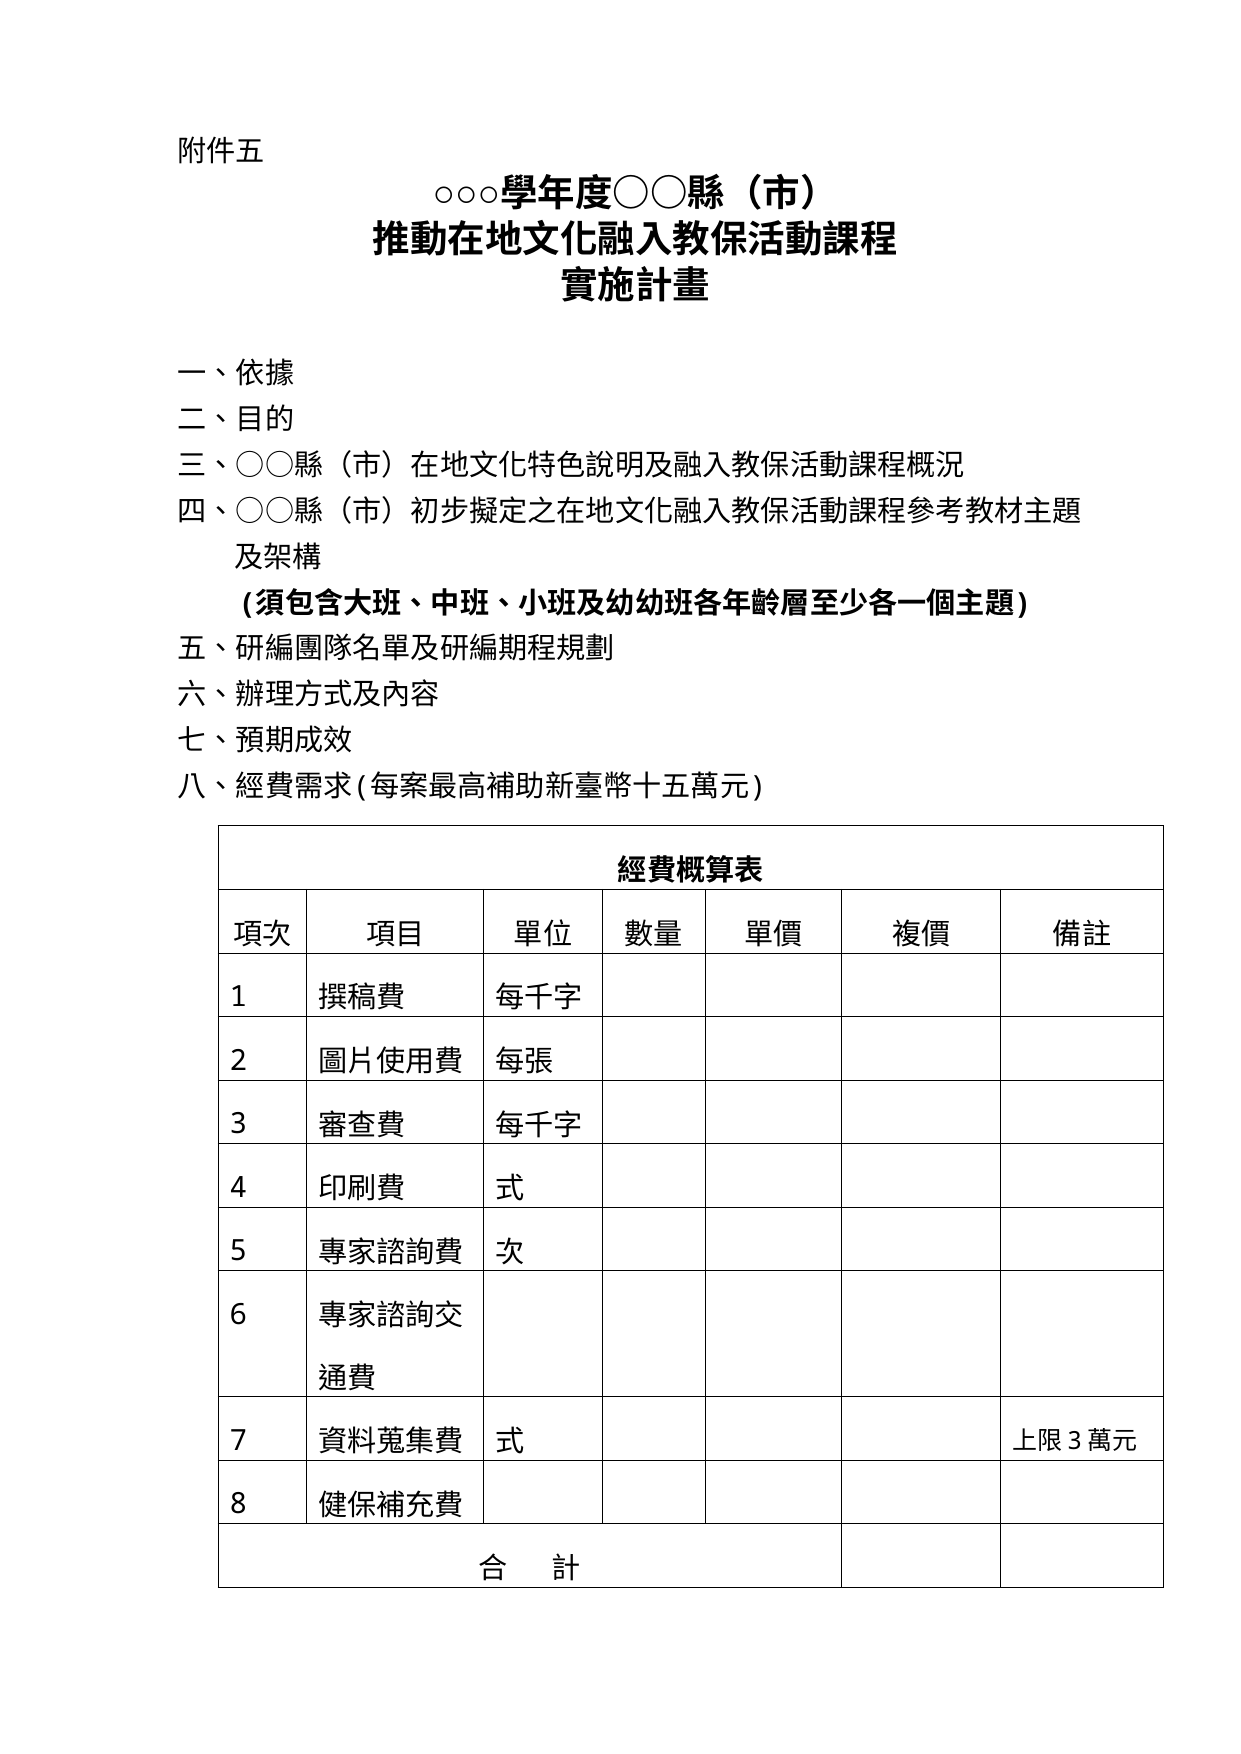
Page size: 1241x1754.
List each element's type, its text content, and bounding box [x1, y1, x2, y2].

table_cell 式 [484, 1144, 602, 1207]
table_cell 備註 [1001, 890, 1163, 952]
table_cell 6 [219, 1271, 306, 1396]
table_cell 印刷費 [307, 1144, 483, 1207]
table_cell [1001, 1144, 1163, 1207]
table_cell [842, 1208, 1000, 1270]
table_cell 撰稿費 [307, 954, 483, 1016]
table_cell [706, 954, 841, 1016]
table_cell [1001, 1017, 1163, 1079]
table_cell [603, 1081, 705, 1143]
text 五、研編團隊名單及研編期程規劃 [177, 622, 1092, 668]
table_header 經費概算表 [219, 826, 1163, 889]
text 八、經費需求(每案最高補助新臺幣十五萬元) [177, 760, 1092, 806]
text ○○○學年度○○縣（市） [177, 170, 1092, 216]
table_cell 3 [219, 1081, 306, 1143]
table_cell [706, 1397, 841, 1460]
table_cell [484, 1271, 602, 1396]
text 七、預期成效 [177, 714, 1092, 760]
table_cell [603, 1208, 705, 1270]
table_cell [706, 1017, 841, 1079]
table_cell 4 [219, 1144, 306, 1207]
table_cell [603, 1397, 705, 1460]
table_cell [1001, 1461, 1163, 1523]
table_cell [842, 954, 1000, 1016]
text (須包含大班、中班、小班及幼幼班各年齡層至少各一個主題) [234, 576, 1092, 622]
table_cell 式 [484, 1397, 602, 1460]
table_cell [842, 1081, 1000, 1143]
table_cell [842, 1524, 1000, 1587]
table_cell 每張 [484, 1017, 602, 1079]
text 二、目的 [177, 393, 1092, 439]
table_cell [484, 1461, 602, 1523]
table_cell [603, 1017, 705, 1079]
table_cell 複價 [842, 890, 1000, 952]
table_cell 每千字 [484, 954, 602, 1016]
table_cell [1001, 1208, 1163, 1270]
table_cell [842, 1271, 1000, 1396]
table_cell [1001, 1271, 1163, 1396]
table_cell 健保補充費 [307, 1461, 483, 1523]
table_cell [842, 1461, 1000, 1523]
table_cell 數量 [603, 890, 705, 952]
table_cell 上限3萬元 [1001, 1397, 1163, 1460]
table_cell 專家諮詢費 [307, 1208, 483, 1270]
table_cell 資料蒐集費 [307, 1397, 483, 1460]
table_cell 1 [219, 954, 306, 1016]
table_cell [706, 1208, 841, 1270]
table_cell [842, 1397, 1000, 1460]
text 附件五 [177, 107, 1092, 170]
table_cell [603, 954, 705, 1016]
table_cell 每千字 [484, 1081, 602, 1143]
table_cell [706, 1271, 841, 1396]
table_cell [1001, 1524, 1163, 1587]
table_cell [603, 1271, 705, 1396]
table_cell 項次 [219, 890, 306, 952]
text 一、依據 [177, 347, 1092, 393]
table_cell 項目 [307, 890, 483, 952]
table_cell [603, 1144, 705, 1207]
table_cell 審查費 [307, 1081, 483, 1143]
table_cell [603, 1461, 705, 1523]
text 實施計畫 [177, 262, 1092, 307]
table_cell [706, 1144, 841, 1207]
table_cell 專家諮詢交通費 [307, 1271, 483, 1396]
table_cell [706, 1461, 841, 1523]
table_cell 2 [219, 1017, 306, 1079]
table_cell 單價 [706, 890, 841, 952]
table_cell 7 [219, 1397, 306, 1460]
table_cell [842, 1144, 1000, 1207]
table_cell [842, 1017, 1000, 1079]
text 三、○○縣（市）在地文化特色說明及融入教保活動課程概況 [177, 439, 1092, 485]
table_cell [1001, 954, 1163, 1016]
table_cell 單位 [484, 890, 602, 952]
text 四、○○縣（市）初步擬定之在地文化融入教保活動課程參考教材主題及架構 [177, 485, 1092, 576]
table_cell 次 [484, 1208, 602, 1270]
table_cell [706, 1081, 841, 1143]
table_cell 5 [219, 1208, 306, 1270]
text 六、辦理方式及內容 [177, 668, 1092, 714]
table_cell 合 計 [219, 1524, 841, 1587]
table_cell 8 [219, 1461, 306, 1523]
table_cell 圖片使用費 [307, 1017, 483, 1079]
table_cell [1001, 1081, 1163, 1143]
text 推動在地文化融入教保活動課程 [177, 216, 1092, 262]
